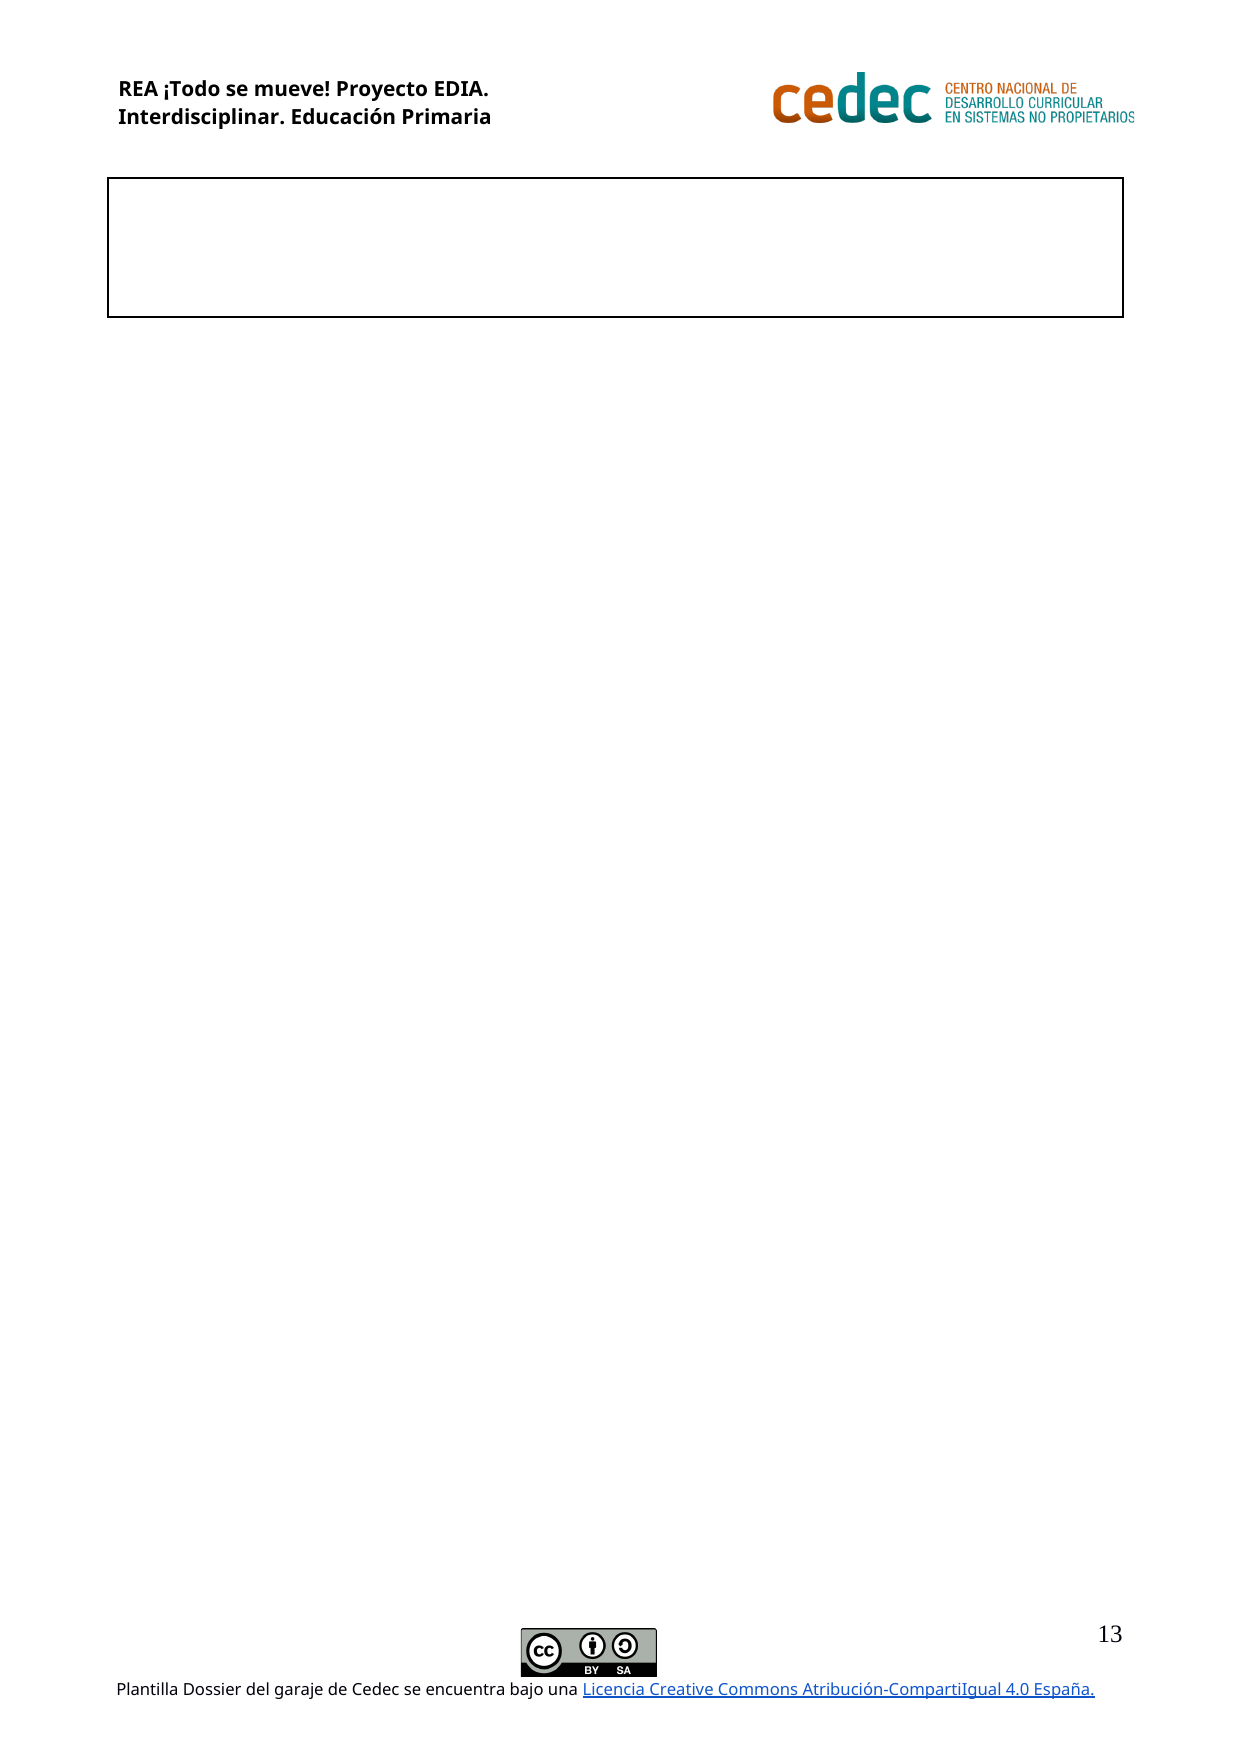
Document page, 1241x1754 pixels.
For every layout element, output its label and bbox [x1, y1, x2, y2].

picture [773, 72, 1135, 123]
picture [520, 1628, 657, 1677]
table_header [109, 179, 1122, 316]
